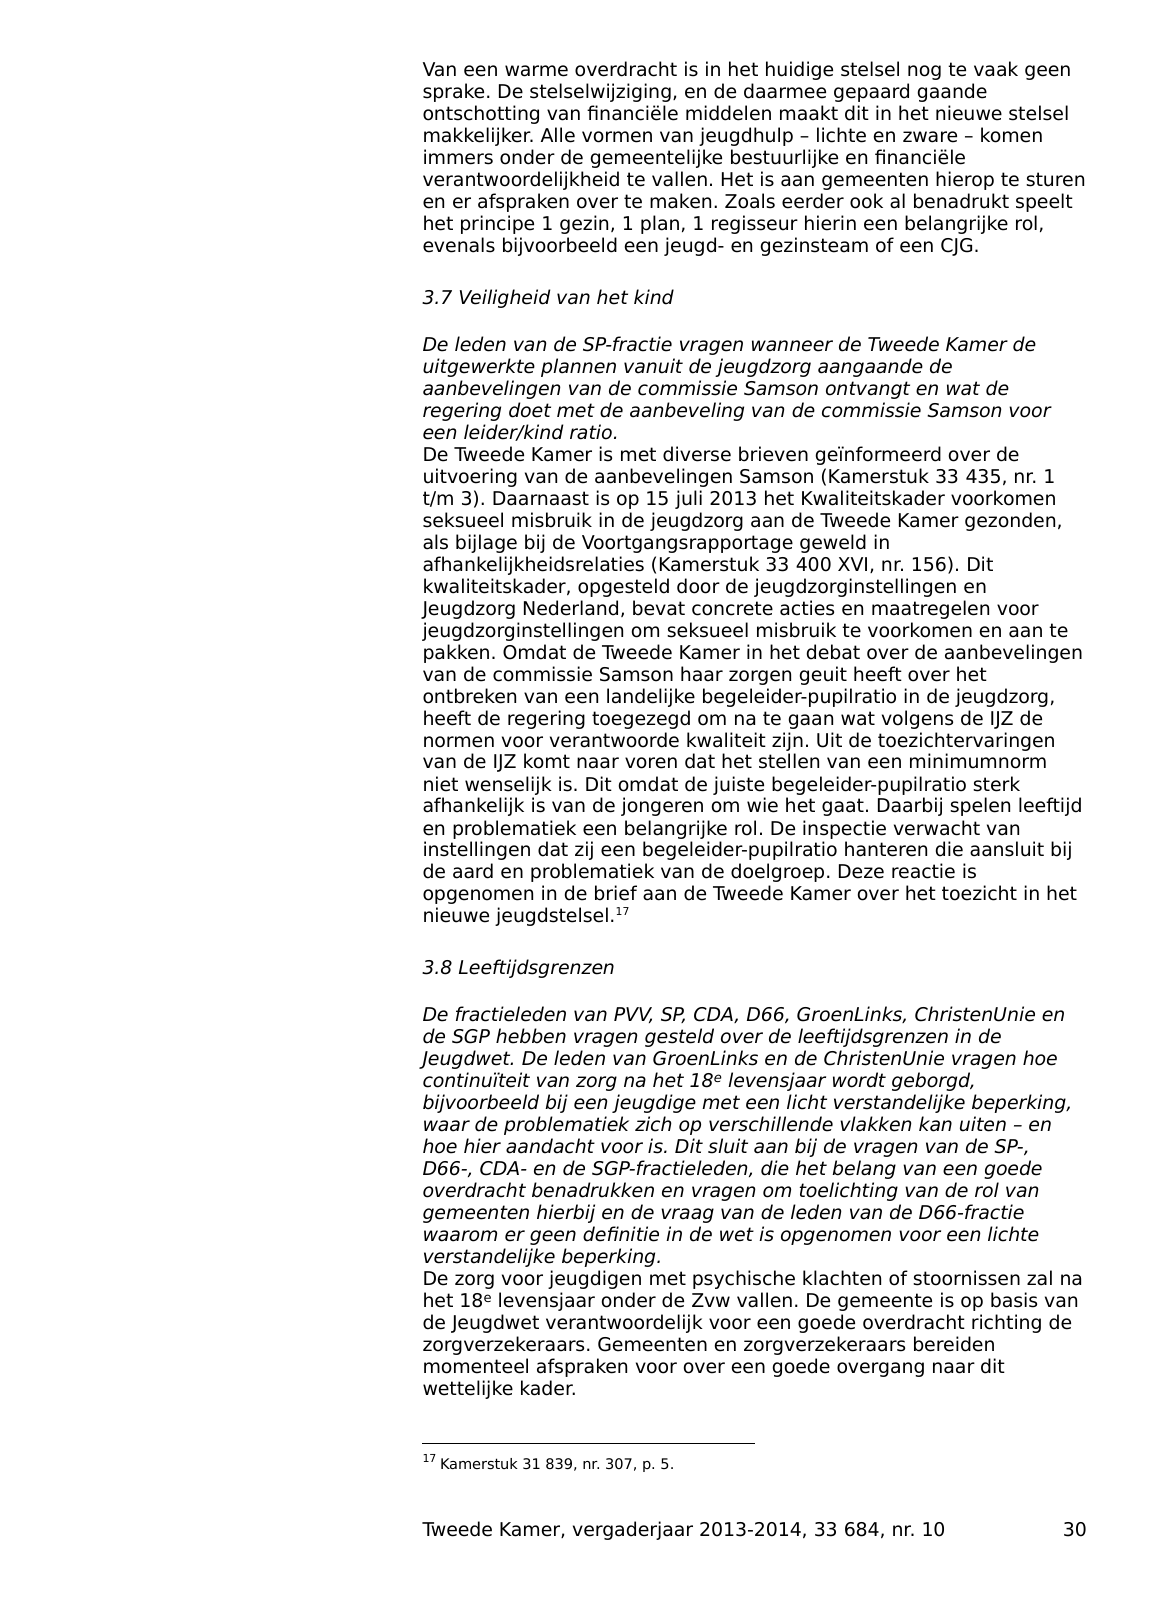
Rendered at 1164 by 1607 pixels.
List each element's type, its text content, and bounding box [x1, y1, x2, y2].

text Van een warme overdracht is in het huidige stelsel nog te vaak geen sprake. De stelselwijziging, en de daarmee gepaard gaande ontschotting van financiële middelen maakt dit in het nieuwe stelsel makkelijker. Alle vormen van jeugdhulp – lichte en zware – komen immers onder de gemeentelijke bestuurlijke en financiële verantwoordelijkheid te vallen. Het is aan gemeenten hierop te sturen en er afspraken over te maken. Zoals eerder ook al benadrukt speelt het principe 1 gezin, 1 plan, 1 regisseur hierin een belangrijke rol, evenals bijvoorbeeld een jeugd- en gezinsteam of een CJG. [422, 59, 1087, 257]
text De leden van de SP-fractie vragen wanneer de Tweede Kamer de uitgewerkte plannen vanuit de jeugdzorg aangaande de aanbevelingen van de commissie Samson ontvangt en wat de regering doet met de aanbeveling van de commissie Samson voor een leider/kind ratio. [422, 334, 1087, 444]
subtitle 3.7 Veiligheid van het kind [422, 287, 1087, 309]
text De fractieleden van PVV, SP, CDA, D66, GroenLinks, ChristenUnie en de SGP hebben vragen gesteld over de leeftijdsgrenzen in de Jeugdwet. De leden van GroenLinks en de ChristenUnie vragen hoe continuïteit van zorg na het 18e levensjaar wordt geborgd, bijvoorbeeld bij een jeugdige met een licht verstandelijke beperking, waar de problematiek zich op verschillende vlakken kan uiten – en hoe hier aandacht voor is. Dit sluit aan bij de vragen van de SP-, D66-, CDA- en de SGP-fractieleden, die het belang van een goede overdracht benadrukken en vragen om toelichting van de rol van gemeenten hierbij en de vraag van de leden van de D66-fractie waarom er geen definitie in de wet is opgenomen voor een lichte verstandelijke beperking. [422, 1004, 1087, 1268]
subtitle 3.8 Leeftijdsgrenzen [422, 957, 1087, 979]
text De Tweede Kamer is met diverse brieven geïnformeerd over de uitvoering van de aanbevelingen Samson (Kamerstuk 33 435, nr. 1 t/m 3). Daarnaast is op 15 juli 2013 het Kwaliteitskader voorkomen seksueel misbruik in de jeugdzorg aan de Tweede Kamer gezonden, als bijlage bij de Voortgangsrapportage geweld in afhankelijkheidsrelaties (Kamerstuk 33 400 XVI, nr. 156). Dit kwaliteitskader, opgesteld door de jeugdzorginstellingen en Jeugdzorg Nederland, bevat concrete acties en maatregelen voor jeugdzorginstellingen om seksueel misbruik te voorkomen en aan te pakken. Omdat de Tweede Kamer in het debat over de aanbevelingen van de commissie Samson haar zorgen geuit heeft over het ontbreken van een landelijke begeleider-pupilratio in de jeugdzorg, heeft de regering toegezegd om na te gaan wat volgens de IJZ de normen voor verantwoorde kwaliteit zijn. Uit de toezichtervaringen van de IJZ komt naar voren dat het stellen van een minimumnorm niet wenselijk is. Dit omdat de juiste begeleider-pupilratio sterk afhankelijk is van de jongeren om wie het gaat. Daarbij spelen leeftijd en problematiek een belangrijke rol. De inspectie verwacht van instellingen dat zij een begeleider-pupilratio hanteren die aansluit bij de aard en problematiek van de doelgroep. Deze reactie is opgenomen in de brief aan de Tweede Kamer over het toezicht in het nieuwe jeugdstelsel. [422, 444, 1087, 927]
text Kamerstuk 31 839, nr. 307, p. 5. [422, 1452, 1087, 1474]
text De zorg voor jeugdigen met psychische klachten of stoornissen zal na het 18e levensjaar onder de Zvw vallen. De gemeente is op basis van de Jeugdwet verantwoordelijk voor een goede overdracht richting de zorgverzekeraars. Gemeenten en zorgverzekeraars bereiden momenteel afspraken voor over een goede overgang naar dit wettelijke kader. [422, 1268, 1087, 1400]
